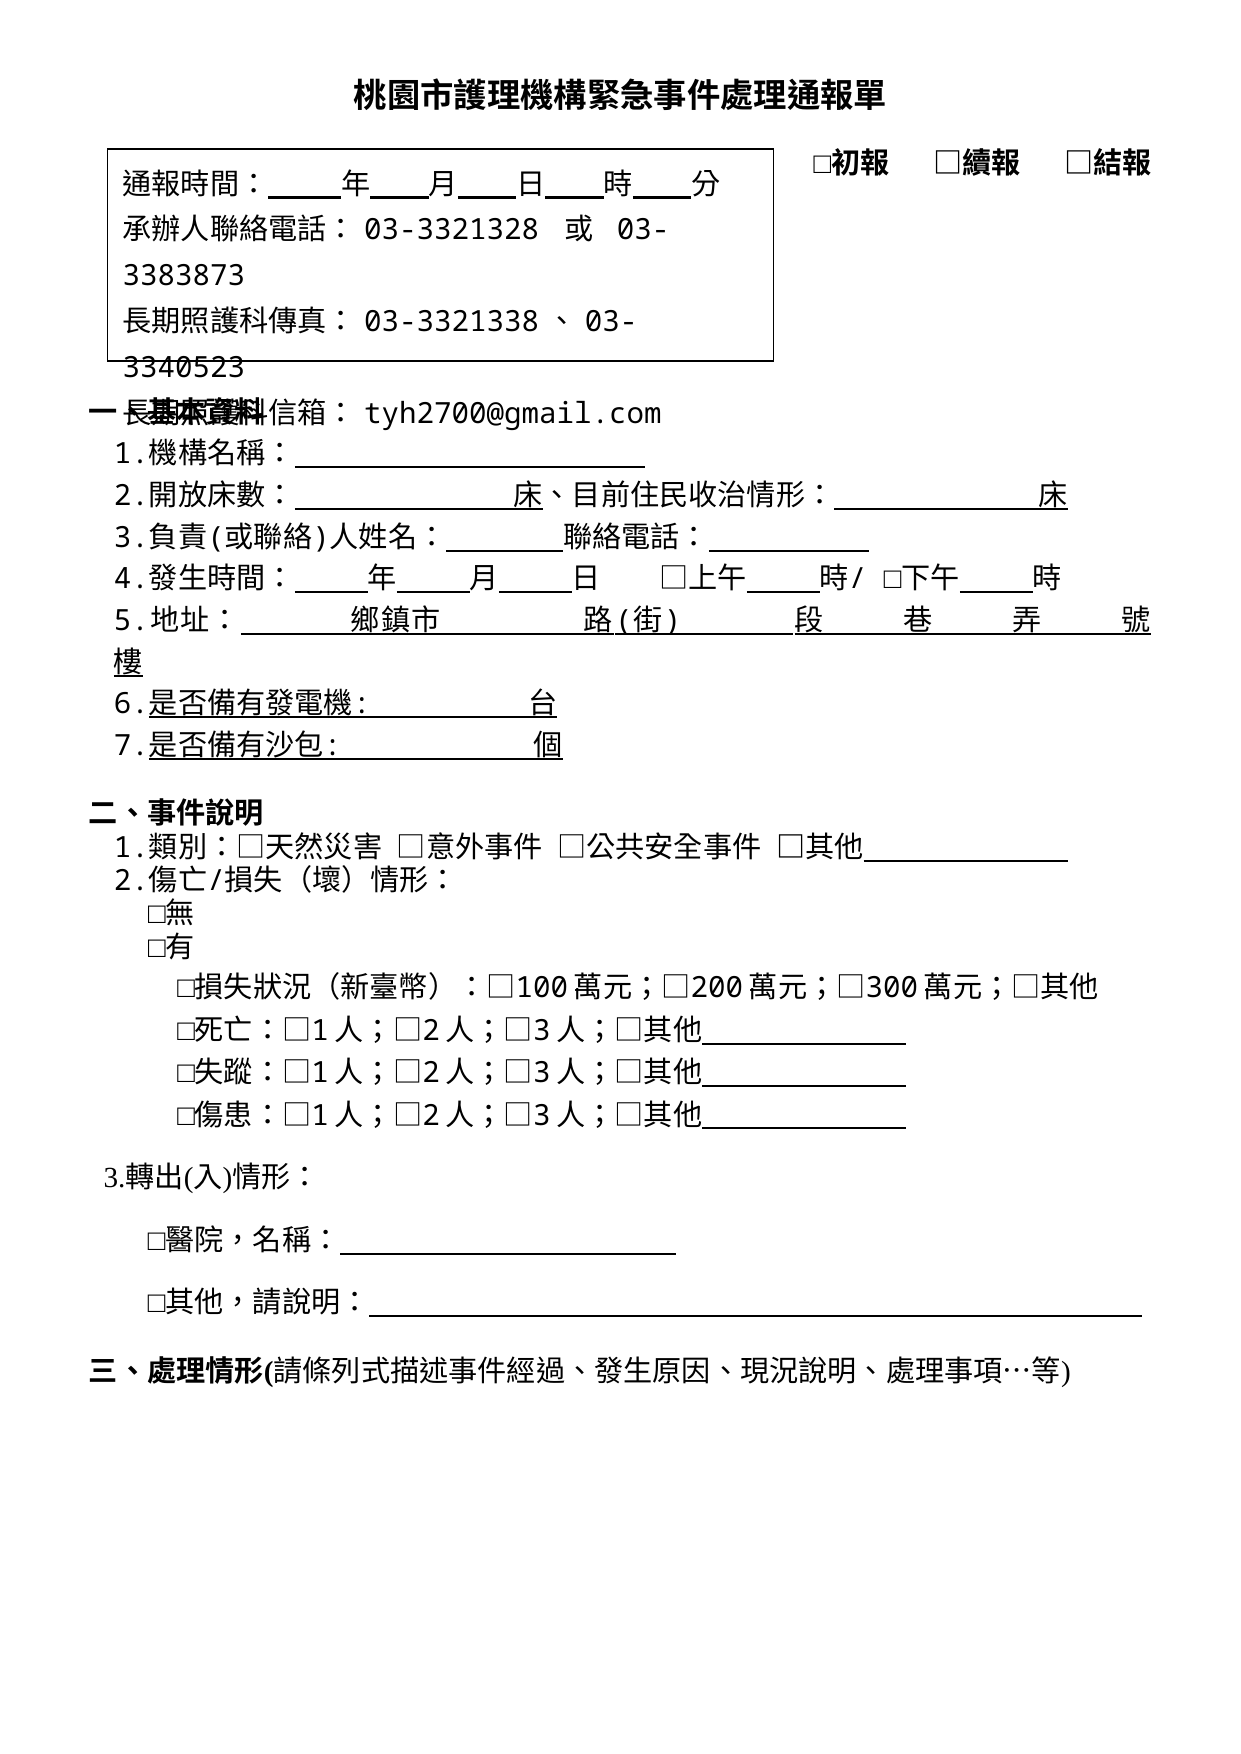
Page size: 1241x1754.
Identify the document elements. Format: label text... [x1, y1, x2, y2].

text □死亡：□1人；□2人；□3人；□其他 [89, 1006, 1152, 1049]
text □其他，請說明： [89, 1258, 1152, 1321]
text □傷患：□1人；□2人；□3人；□其他 [89, 1091, 1152, 1133]
text 7.是否備有沙包: 個 [114, 722, 1152, 764]
text 2.開放床數： 床、目前住民收治情形： 床 [114, 472, 1152, 514]
text □失蹤：□1人；□2人；□3人；□其他 [89, 1049, 1152, 1091]
text 5.地址： 鄉鎮市 路(街) 段 巷 弄 號 樓 [114, 597, 1152, 681]
text 1.類別：□天然災害 □意外事件 □公共安全事件 □其他 [114, 831, 1152, 864]
text □醫院，名稱： [89, 1196, 1152, 1258]
text □無 [148, 897, 1152, 931]
text 3.轉出(入)情形： [89, 1133, 1152, 1196]
text □有 [148, 931, 1152, 964]
text 二、事件說明 [89, 797, 1152, 831]
text 三、處理情形(請條列式描述事件經過、發生原因、現況說明、處理事項…等) [89, 1354, 1152, 1388]
text 3.負責(或聯絡)人姓名： 聯絡電話： [114, 514, 1152, 556]
text □損失狀況（新臺幣）：□100萬元；□200萬元；□300萬元；□其他 [89, 964, 1152, 1006]
text 6.是否備有發電機: 台 [114, 681, 1152, 722]
text 1.機構名稱： [114, 431, 1152, 472]
text 桃園市護理機構緊急事件處理通報單 [89, 81, 1152, 114]
text □初報 □續報 □結報 [89, 147, 1152, 181]
text 一、基本資料 [89, 389, 1152, 431]
text 2.傷亡/損失（壞）情形： [114, 864, 1152, 897]
text 4.發生時間： 年 月 日 □上午 時/ □下午 時 [114, 556, 1152, 597]
